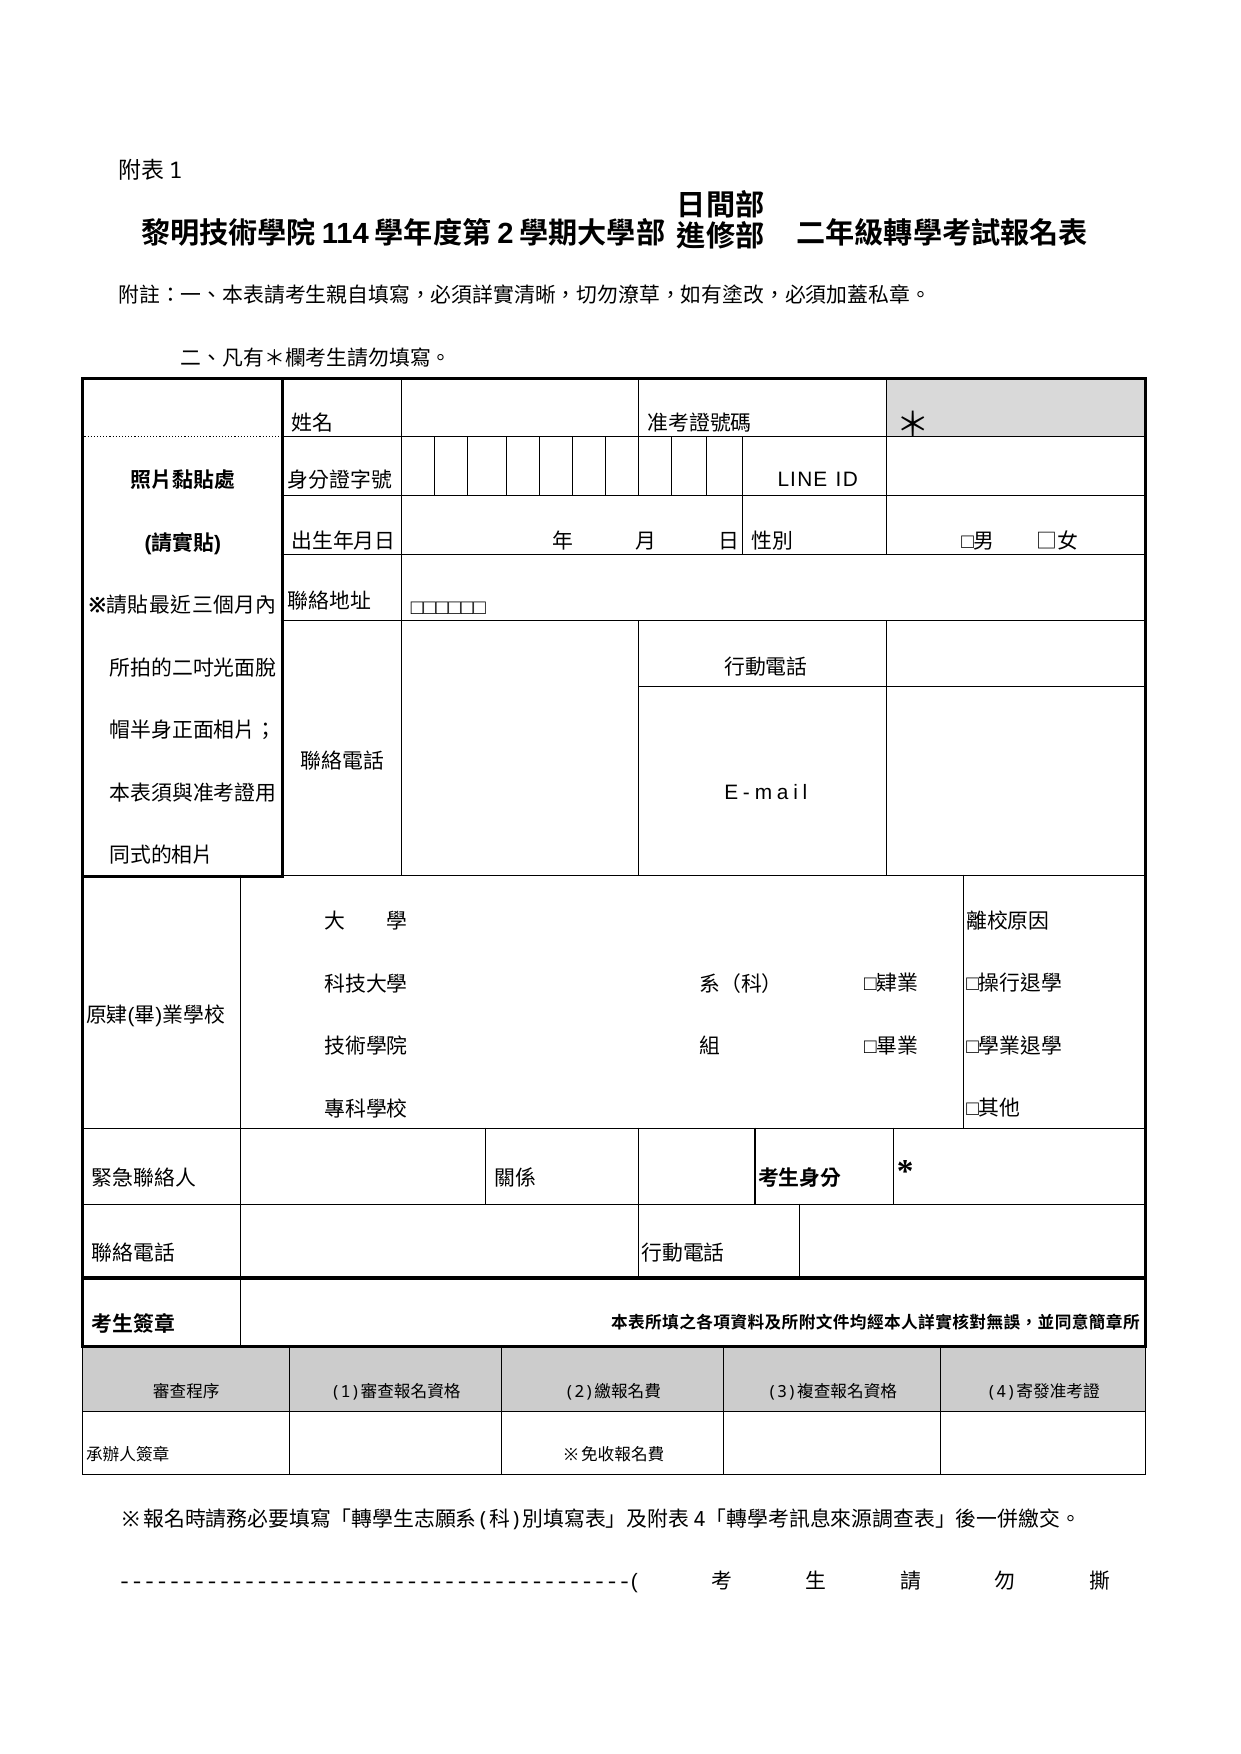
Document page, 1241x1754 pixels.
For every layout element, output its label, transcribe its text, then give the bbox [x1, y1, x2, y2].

table_cell E-mail [639, 687, 886, 874]
table_cell [435, 437, 467, 495]
table_cell □肄業 □畢業 [861, 876, 963, 1128]
table_cell 離校原因 □操行退學 □學業退學 □其他 [964, 876, 1144, 1128]
table_cell [468, 437, 506, 495]
table_cell [606, 437, 638, 495]
text 附表1 [118, 127, 1110, 189]
text -----------------------------------------(考生請勿撕 [118, 1538, 1110, 1600]
table_cell [707, 437, 742, 495]
table_cell (2)繳報名費 [502, 1348, 723, 1411]
table_cell [241, 1205, 638, 1276]
text 附註：一、本表請考生親自填寫，必須詳實清晰，切勿潦草，如有塗改，必須加蓋私章。 [118, 252, 1110, 314]
table_cell □□□□□□ [402, 555, 1144, 620]
table_cell (3)複查報名資格 [724, 1348, 940, 1411]
table_cell □男 □女 [887, 496, 1144, 554]
table_cell [540, 437, 572, 495]
table_cell LINE ID [743, 437, 886, 495]
table_cell [887, 621, 1144, 686]
table_cell [887, 437, 1144, 495]
text 二、凡有＊欄考生請勿填寫。 [181, 314, 1110, 377]
table_cell 行動電話 [639, 1205, 799, 1276]
table_cell (1)審查報名資格 [290, 1348, 501, 1411]
table_cell 聯絡電話 [284, 621, 401, 874]
table_cell [241, 1129, 485, 1203]
table_header ＊ [887, 380, 1144, 436]
table_cell [639, 1129, 754, 1203]
table_header [402, 380, 638, 436]
table_header 姓名 [284, 380, 401, 436]
table_cell 行動電話 [639, 621, 886, 686]
table_cell 考生簽章 [84, 1280, 240, 1345]
table_cell [507, 437, 539, 495]
text ※報名時請務必要填寫「轉學生志願系(科)別填寫表」及附表4「轉學考訊息來源調查表」後一併繳交。 [118, 1475, 1110, 1538]
table_cell 出生年月日 [284, 496, 401, 554]
table_cell * □普通生□特殊生 [894, 1129, 1144, 1203]
table_cell 聯絡地址 (115年1月底前) [284, 555, 401, 620]
table_cell 考生身分 [756, 1129, 893, 1203]
table_cell 年 月 日 [402, 496, 742, 554]
table_cell 聯絡電話 [84, 1205, 240, 1276]
table_cell [724, 1412, 940, 1474]
table_cell 緊急聯絡人 [84, 1129, 240, 1203]
table_cell 承辦人簽章 [83, 1412, 289, 1474]
table_cell [402, 437, 434, 495]
table_cell 身分證字號 [284, 437, 401, 495]
table_cell [402, 621, 638, 874]
table_cell [290, 1412, 501, 1474]
table_cell [800, 1205, 1144, 1276]
table_cell 照片黏貼處 (請實貼) ※請貼最近三個月內所拍的二吋光面脫帽半身正面相片；本表須與准考證用同式的相片 [84, 436, 281, 874]
table_cell [941, 1412, 1145, 1474]
table_header 准考證號碼 [639, 380, 886, 436]
table_cell [672, 437, 706, 495]
text 黎明技術學院114學年度第2學期大學部 二年級轉學考試報名表 [118, 189, 1110, 252]
table_cell 大 學 科技大學 技術學院 專科學校 [241, 876, 696, 1128]
table_cell 系（科） 組 [696, 876, 861, 1128]
table_cell [639, 437, 671, 495]
table_cell 關係 [486, 1129, 638, 1203]
table_cell 原肄(畢)業學校 [84, 878, 240, 1128]
table_header [84, 380, 281, 436]
table_cell [573, 437, 605, 495]
table_cell (4)寄發准考證 [941, 1348, 1145, 1411]
table_cell ※免收報名費 [502, 1412, 723, 1474]
table_cell 性別 [743, 496, 886, 554]
table_cell 本表所填之各項資料及所附文件均經本人詳實核對無誤，並同意簡章所有內容，若有不實，本人願接受招生委員會處置，絕無異議。 [241, 1280, 1144, 1345]
table_cell 審查程序 [83, 1348, 289, 1411]
table_cell [887, 687, 1144, 874]
